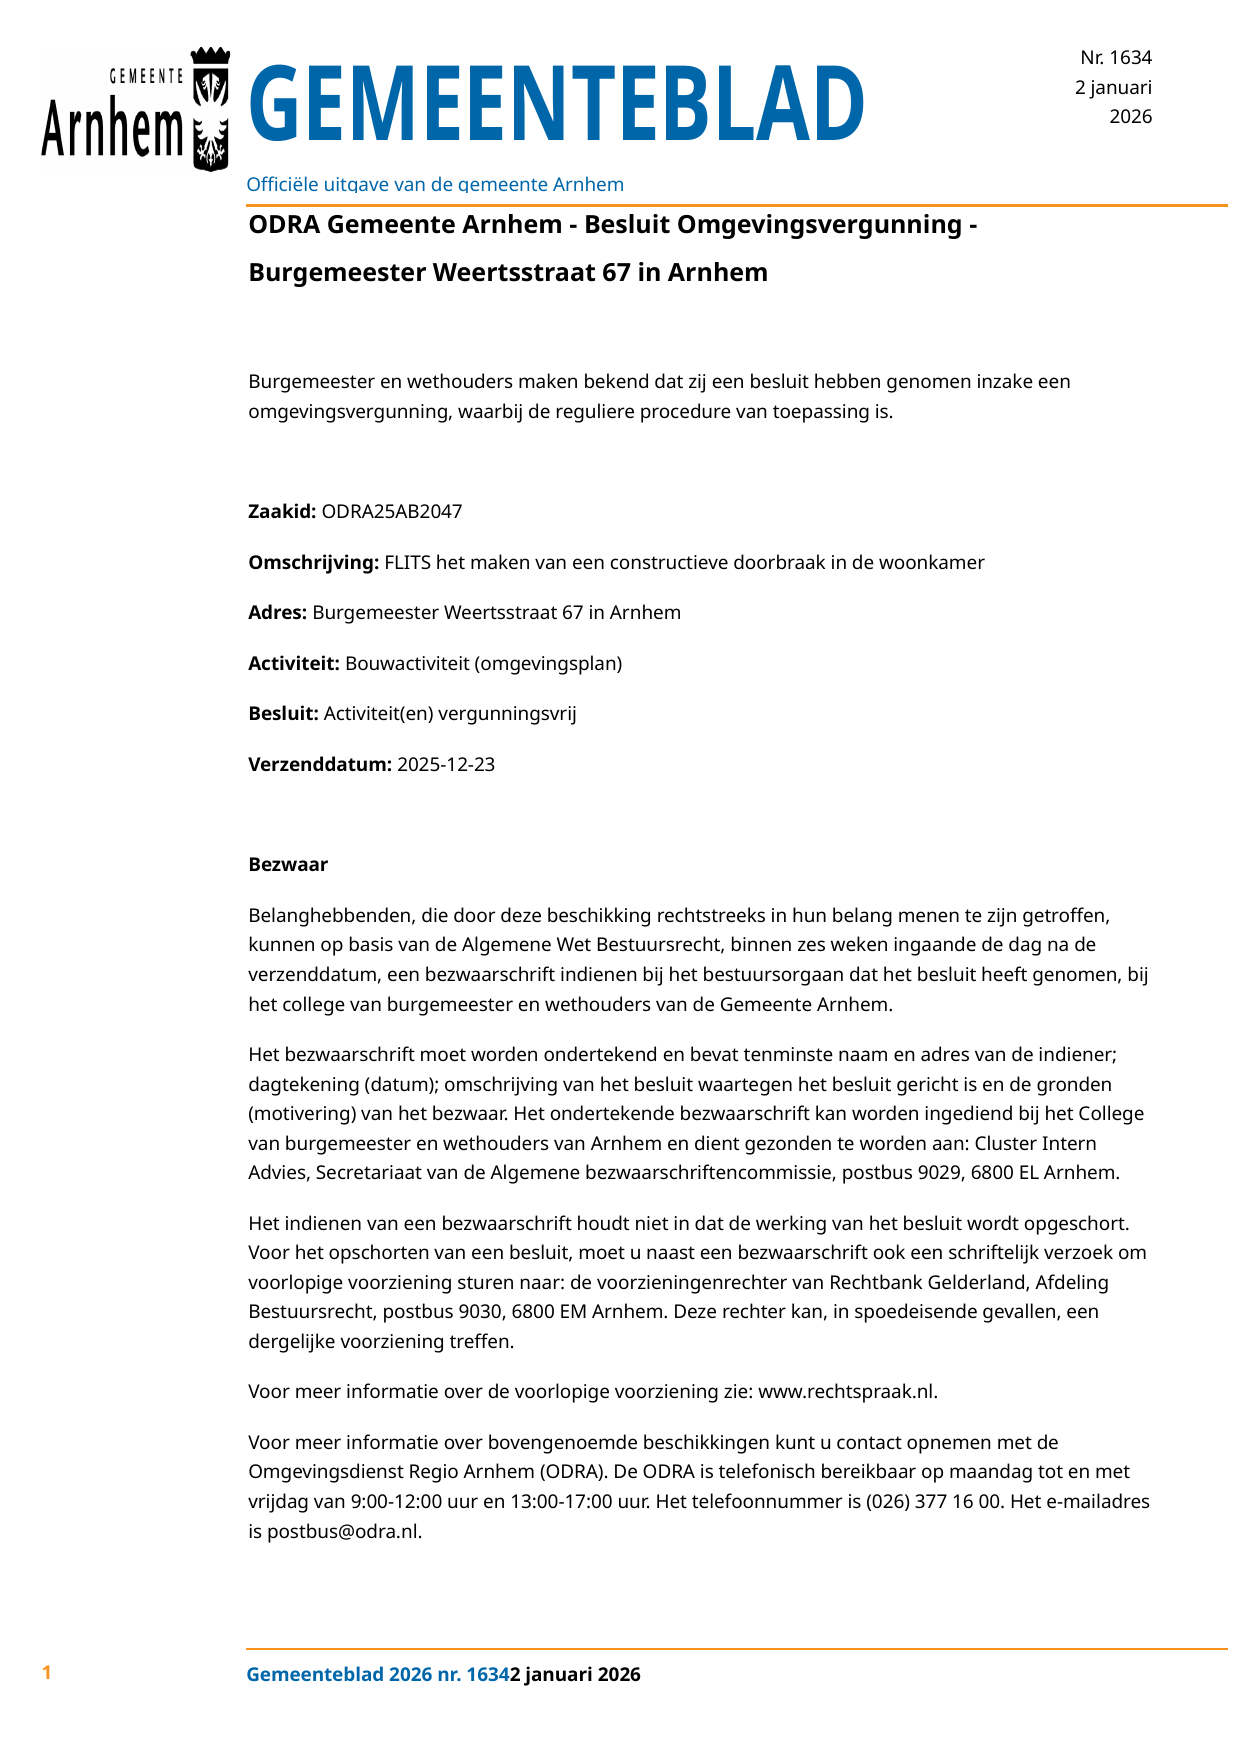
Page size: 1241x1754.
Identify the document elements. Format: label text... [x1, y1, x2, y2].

text Omschrijving: FLITS het maken van een constructieve doorbraak in de woonkamer [248, 549, 1152, 575]
text Burgemeester en wethouders maken bekend dat zij een besluit hebben genomen inzake een omgevingsvergunning, waarbij de reguliere procedure van toepassing is. [248, 368, 1152, 424]
text Adres: Burgemeester Weertsstraat 67 in Arnhem [248, 599, 1152, 625]
text Het bezwaarschrift moet worden ondertekend en bevat tenminste naam en adres van de indiener; dagtekening (datum); omschrijving van het besluit waartegen het besluit gericht is en de gronden (motivering) van het bezwaar. Het ondertekende bezwaarschrift kan worden ingediend bij het College van burgemeester en wethouders van Arnhem en dient gezonden te worden aan: Cluster Intern Advies, Secretariaat van de Algemene bezwaarschriftencommissie, postbus 9029, 6800 EL Arnhem. [248, 1041, 1152, 1185]
text Het indienen van een bezwaarschrift houdt niet in dat de werking van het besluit wordt opgeschort. Voor het opschorten van een besluit, moet u naast een bezwaarschrift ook een schriftelijk verzoek om voorlopige voorziening sturen naar: de voorzieningenrechter van Rechtbank Gelderland, Afdeling Bestuursrecht, postbus 9030, 6800 EM Arnhem. Deze rechter kan, in spoedeisende gevallen, een dergelijke voorziening treffen. [248, 1210, 1152, 1354]
text Verzenddatum: 2025-12-23 [248, 751, 1152, 777]
text Bezwaar [248, 852, 1152, 877]
picture [41, 47, 231, 172]
text Belanghebbenden, die door deze beschikking rechtstreeks in hun belang menen te zijn getroffen, kunnen op basis van de Algemene Wet Bestuursrecht, binnen zes weken ingaande de dag na de verzenddatum, een bezwaarschrift indienen bij het bestuursorgaan dat het besluit heeft genomen, bij het college van burgemeester en wethouders van de Gemeente Arnhem. [248, 902, 1152, 1017]
text ODRA Gemeente Arnhem - Besluit Omgevingsvergunning - Burgemeester Weertsstraat 67 in Arnhem [248, 207, 1152, 288]
text Voor meer informatie over de voorlopige voorziening zie: www.rechtspraak.nl. [248, 1379, 1152, 1404]
text Voor meer informatie over bovengenoemde beschikkingen kunt u contact opnemen met de Omgevingsdienst Regio Arnhem (ODRA). De ODRA is telefonisch bereikbaar op maandag tot en met vrijdag van 9:00-12:00 uur en 13:00-17:00 uur. Het telefoonnummer is (026) 377 16 00. Het e-mailadres is postbus@odra.nl. [248, 1429, 1152, 1544]
text Zaakid: ODRA25AB2047 [248, 499, 1152, 524]
text Besluit: Activiteit(en) vergunningsvrij [248, 700, 1152, 726]
text Activiteit: Bouwactiviteit (omgevingsplan) [248, 650, 1152, 676]
